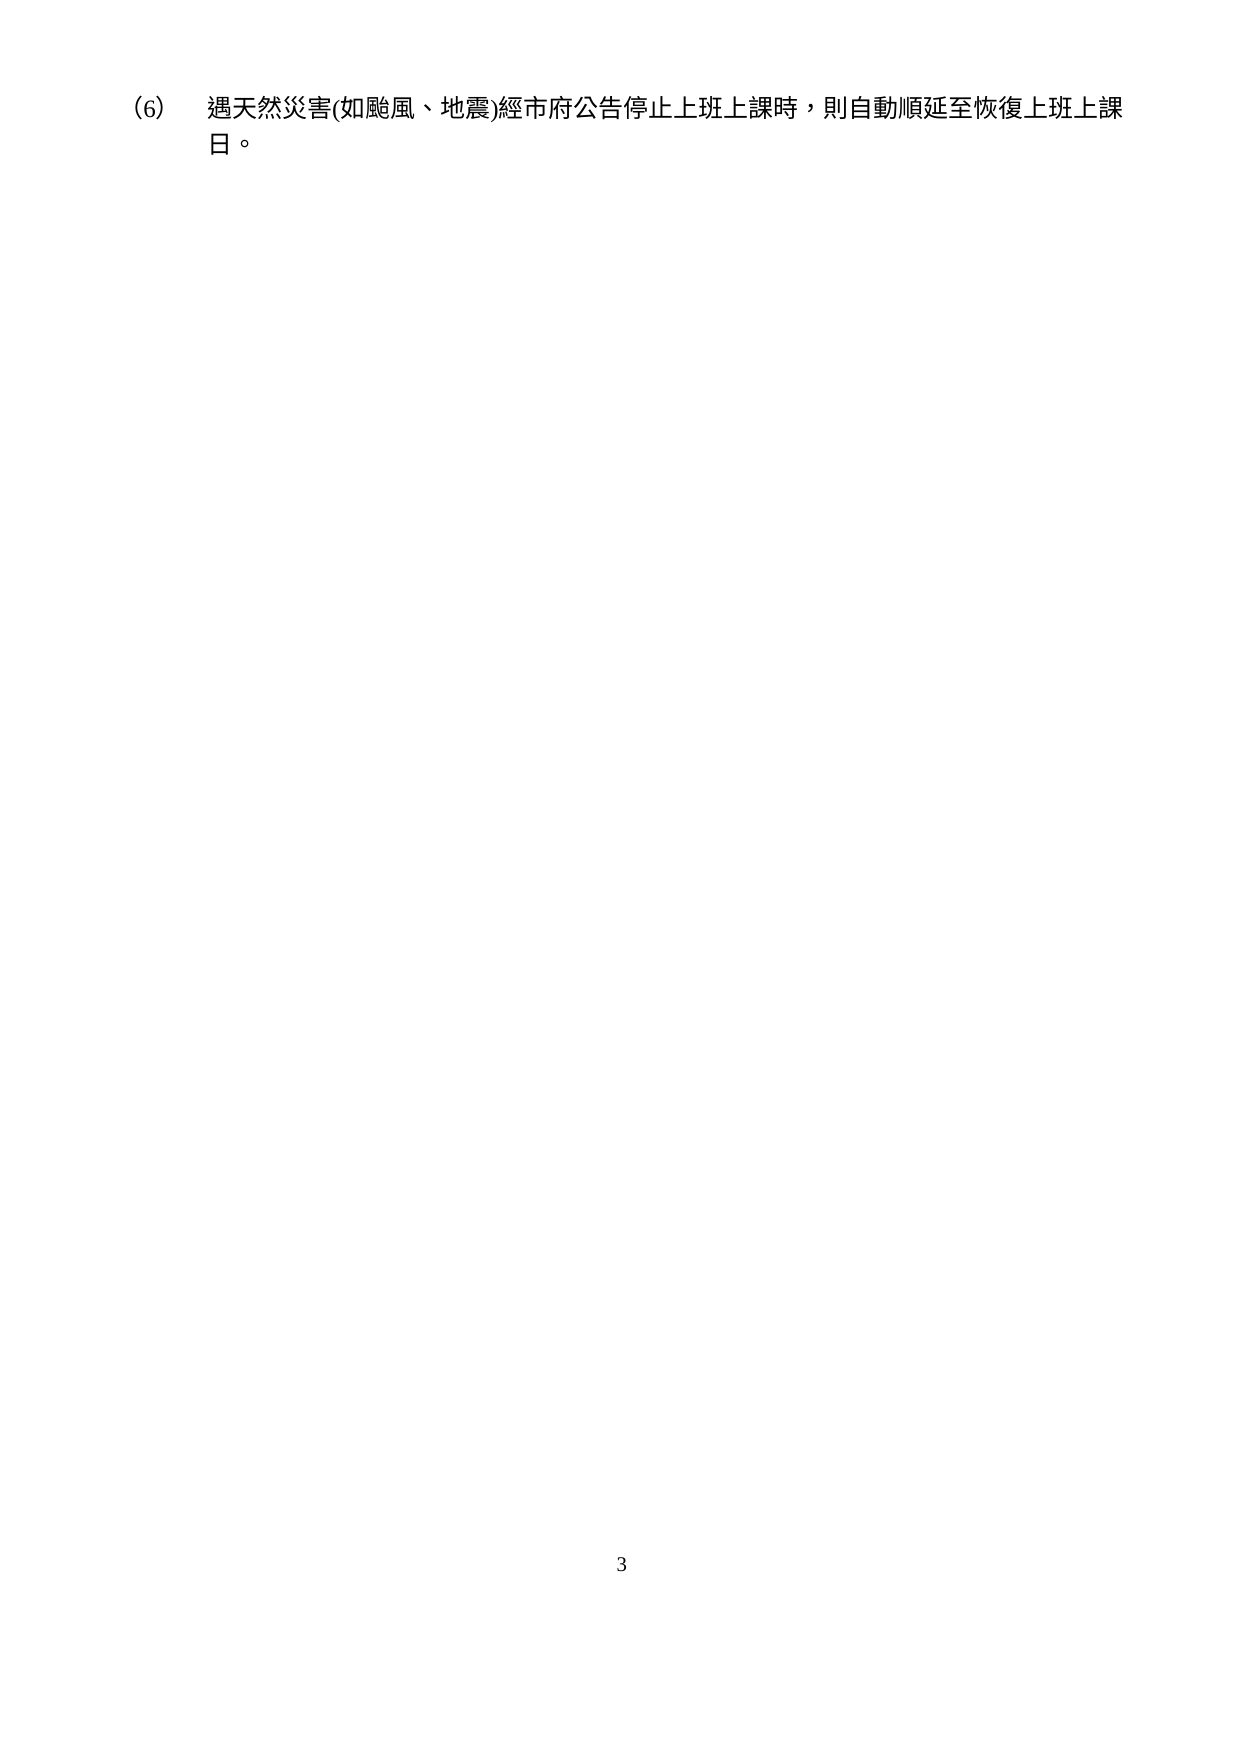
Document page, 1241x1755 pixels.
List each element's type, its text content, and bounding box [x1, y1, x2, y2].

list 遇天然災害(如颱風、地震)經市府公告停止上班上課時，則自動順延至恢復上班上課日。 [118, 89, 1125, 161]
